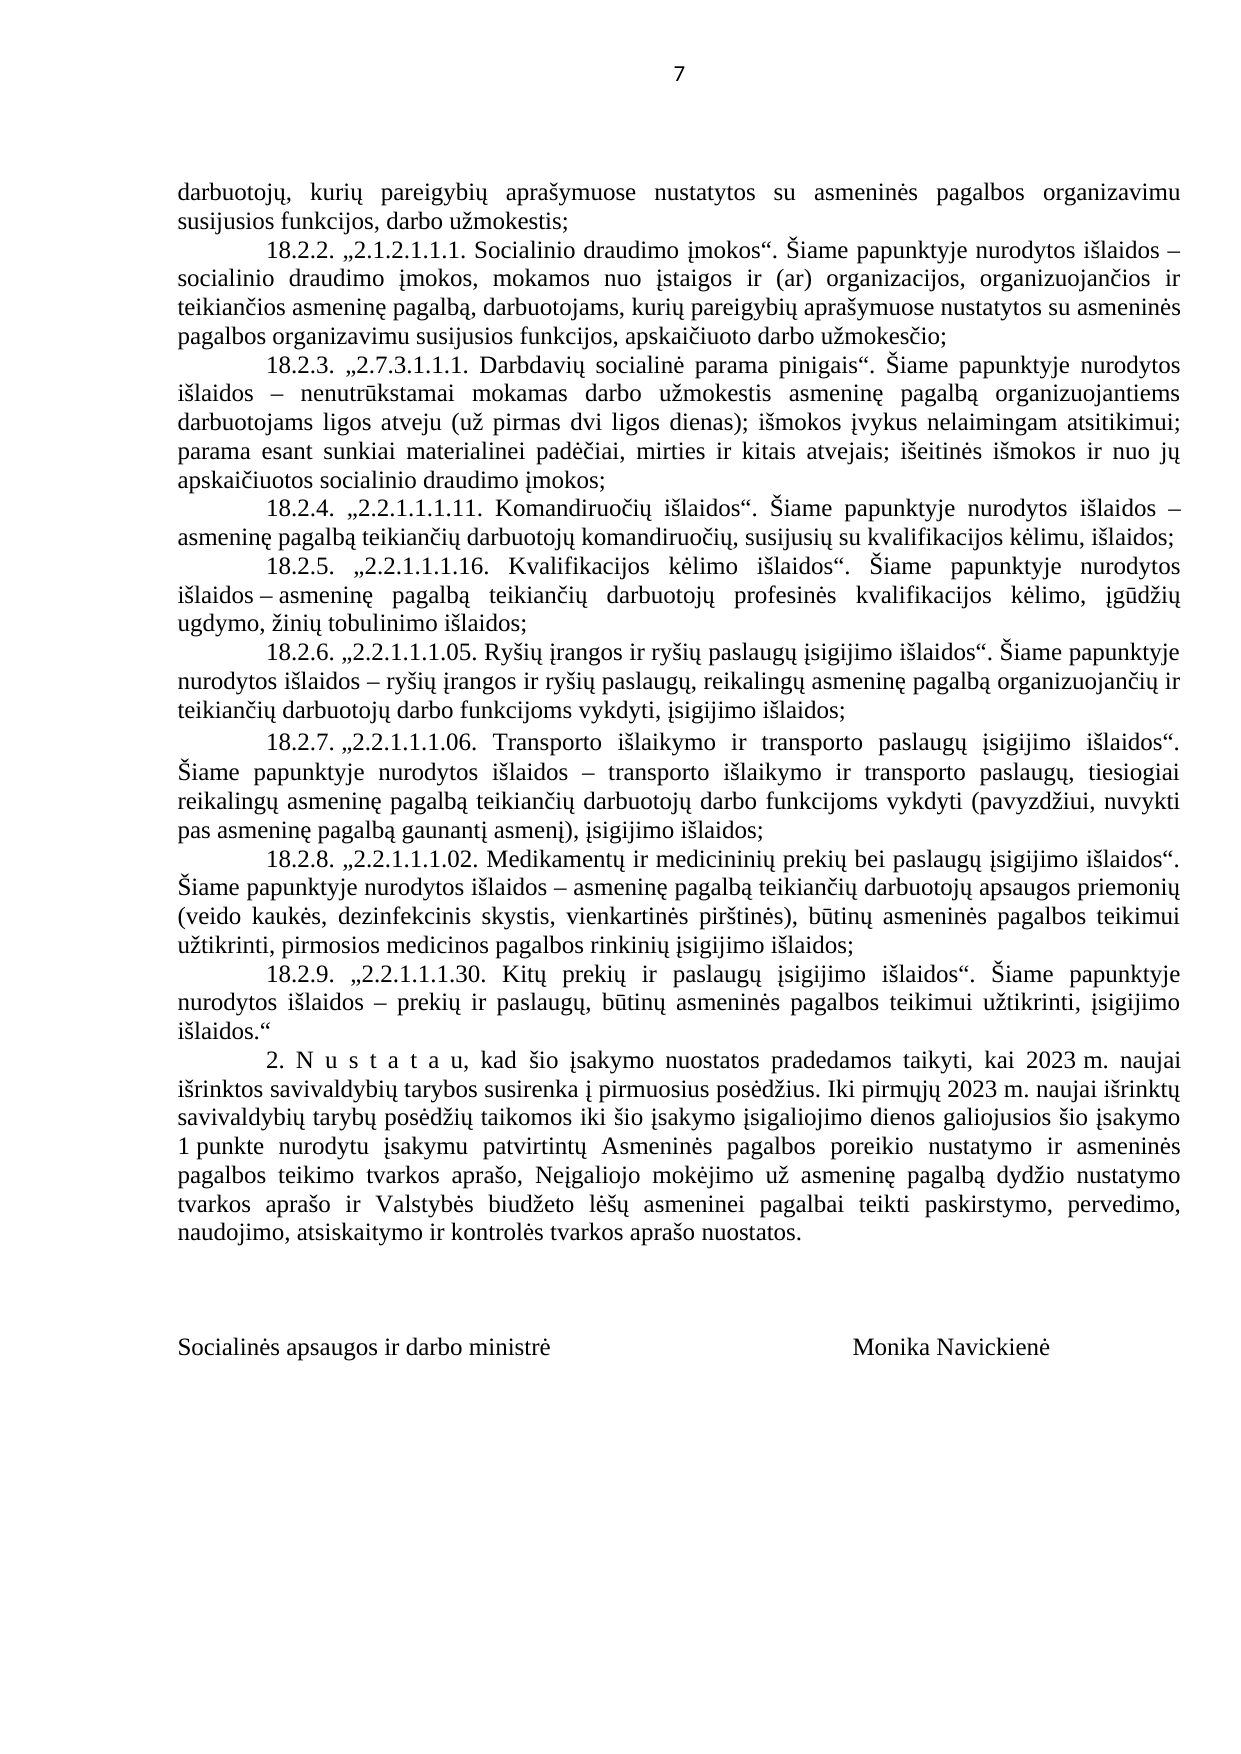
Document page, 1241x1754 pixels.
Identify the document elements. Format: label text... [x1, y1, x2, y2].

text 18.2.8. „2.2.1.1.1.02. Medikamentų ir medicininių prekių bei paslaugų įsigijimo išlaidos“. Šiame papunktyje nurodytos išlaidos – asmeninę pagalbą teikiančių darbuotojų apsaugos priemonių (veido kaukės, dezinfekcinis skystis, vienkartinės pirštinės), būtinų asmeninės pagalbos teikimui užtikrinti, pirmosios medicinos pagalbos rinkinių įsigijimo išlaidos; [177, 844, 1181, 959]
text darbuotojų, kurių pareigybių aprašymuose nustatytos su asmeninės pagalbos organizavimu susijusios funkcijos, darbo užmokestis; [177, 177, 1181, 235]
text 18.2.5. „2.2.1.1.1.16. Kvalifikacijos kėlimo išlaidos“. Šiame papunktyje nurodytos išlaidos – asmeninę pagalbą teikiančių darbuotojų profesinės kvalifikacijos kėlimo, įgūdžių ugdymo, žinių tobulinimo išlaidos; [177, 551, 1181, 637]
text Socialinės apsaugos ir darbo ministrė Monika Navickienė [177, 1332, 1181, 1361]
text 18.2.2. „2.1.2.1.1.1. Socialinio draudimo įmokos“. Šiame papunktyje nurodytos išlaidos – socialinio draudimo įmokos, mokamos nuo įstaigos ir (ar) organizacijos, organizuojančios ir teikiančios asmeninę pagalbą, darbuotojams, kurių pareigybių aprašymuose nustatytos su asmeninės pagalbos organizavimu susijusios funkcijos, apskaičiuoto darbo užmokesčio; [177, 235, 1181, 350]
text 18.2.3. „2.7.3.1.1.1. Darbdavių socialinė parama pinigais“. Šiame papunktyje nurodytos išlaidos – nenutrūkstamai mokamas darbo užmokestis asmeninę pagalbą organizuojantiems darbuotojams ligos atveju (už pirmas dvi ligos dienas); išmokos įvykus nelaimingam atsitikimui; parama esant sunkiai materialinei padėčiai, mirties ir kitais atvejais; išeitinės išmokos ir nuo jų apskaičiuotos socialinio draudimo įmokos; [177, 350, 1181, 493]
text 2. N u s t a t a u, kad šio įsakymo nuostatos pradedamos taikyti, kai 2023 m. naujai išrinktos savivaldybių tarybos susirenka į pirmuosius posėdžius. Iki pirmųjų 2023 m. naujai išrinktų savivaldybių tarybų posėdžių taikomos iki šio įsakymo įsigaliojimo dienos galiojusios šio įsakymo 1 punkte nurodytu įsakymu patvirtintų Asmeninės pagalbos poreikio nustatymo ir asmeninės pagalbos teikimo tvarkos aprašo, Neįgaliojo mokėjimo už asmeninę pagalbą dydžio nustatymo tvarkos aprašo ir Valstybės biudžeto lėšų asmeninei pagalbai teikti paskirstymo, pervedimo, naudojimo, atsiskaitymo ir kontrolės tvarkos aprašo nuostatos. [177, 1045, 1181, 1246]
text 18.2.7. „2.2.1.1.1.06. Transporto išlaikymo ir transporto paslaugų įsigijimo išlaidos“. Šiame papunktyje nurodytos išlaidos – transporto išlaikymo ir transporto paslaugų, tiesiogiai reikalingų asmeninę pagalbą teikiančių darbuotojų darbo funkcijoms vykdyti (pavyzdžiui, nuvykti pas asmeninę pagalbą gaunantį asmenį), įsigijimo išlaidos; [177, 723, 1181, 844]
text 18.2.6. „2.2.1.1.1.05. Ryšių įrangos ir ryšių paslaugų įsigijimo išlaidos“. Šiame papunktyje nurodytos išlaidos – ryšių įrangos ir ryšių paslaugų, reikalingų asmeninę pagalbą organizuojančių ir teikiančių darbuotojų darbo funkcijoms vykdyti, įsigijimo išlaidos; [177, 637, 1181, 723]
text 18.2.4. „2.2.1.1.1.11. Komandiruočių išlaidos“. Šiame papunktyje nurodytos išlaidos – asmeninę pagalbą teikiančių darbuotojų komandiruočių, susijusių su kvalifikacijos kėlimu, išlaidos; [177, 493, 1181, 551]
text 18.2.9. „2.2.1.1.1.30. Kitų prekių ir paslaugų įsigijimo išlaidos“. Šiame papunktyje nurodytos išlaidos – prekių ir paslaugų, būtinų asmeninės pagalbos teikimui užtikrinti, įsigijimo išlaidos.“ [177, 959, 1181, 1045]
